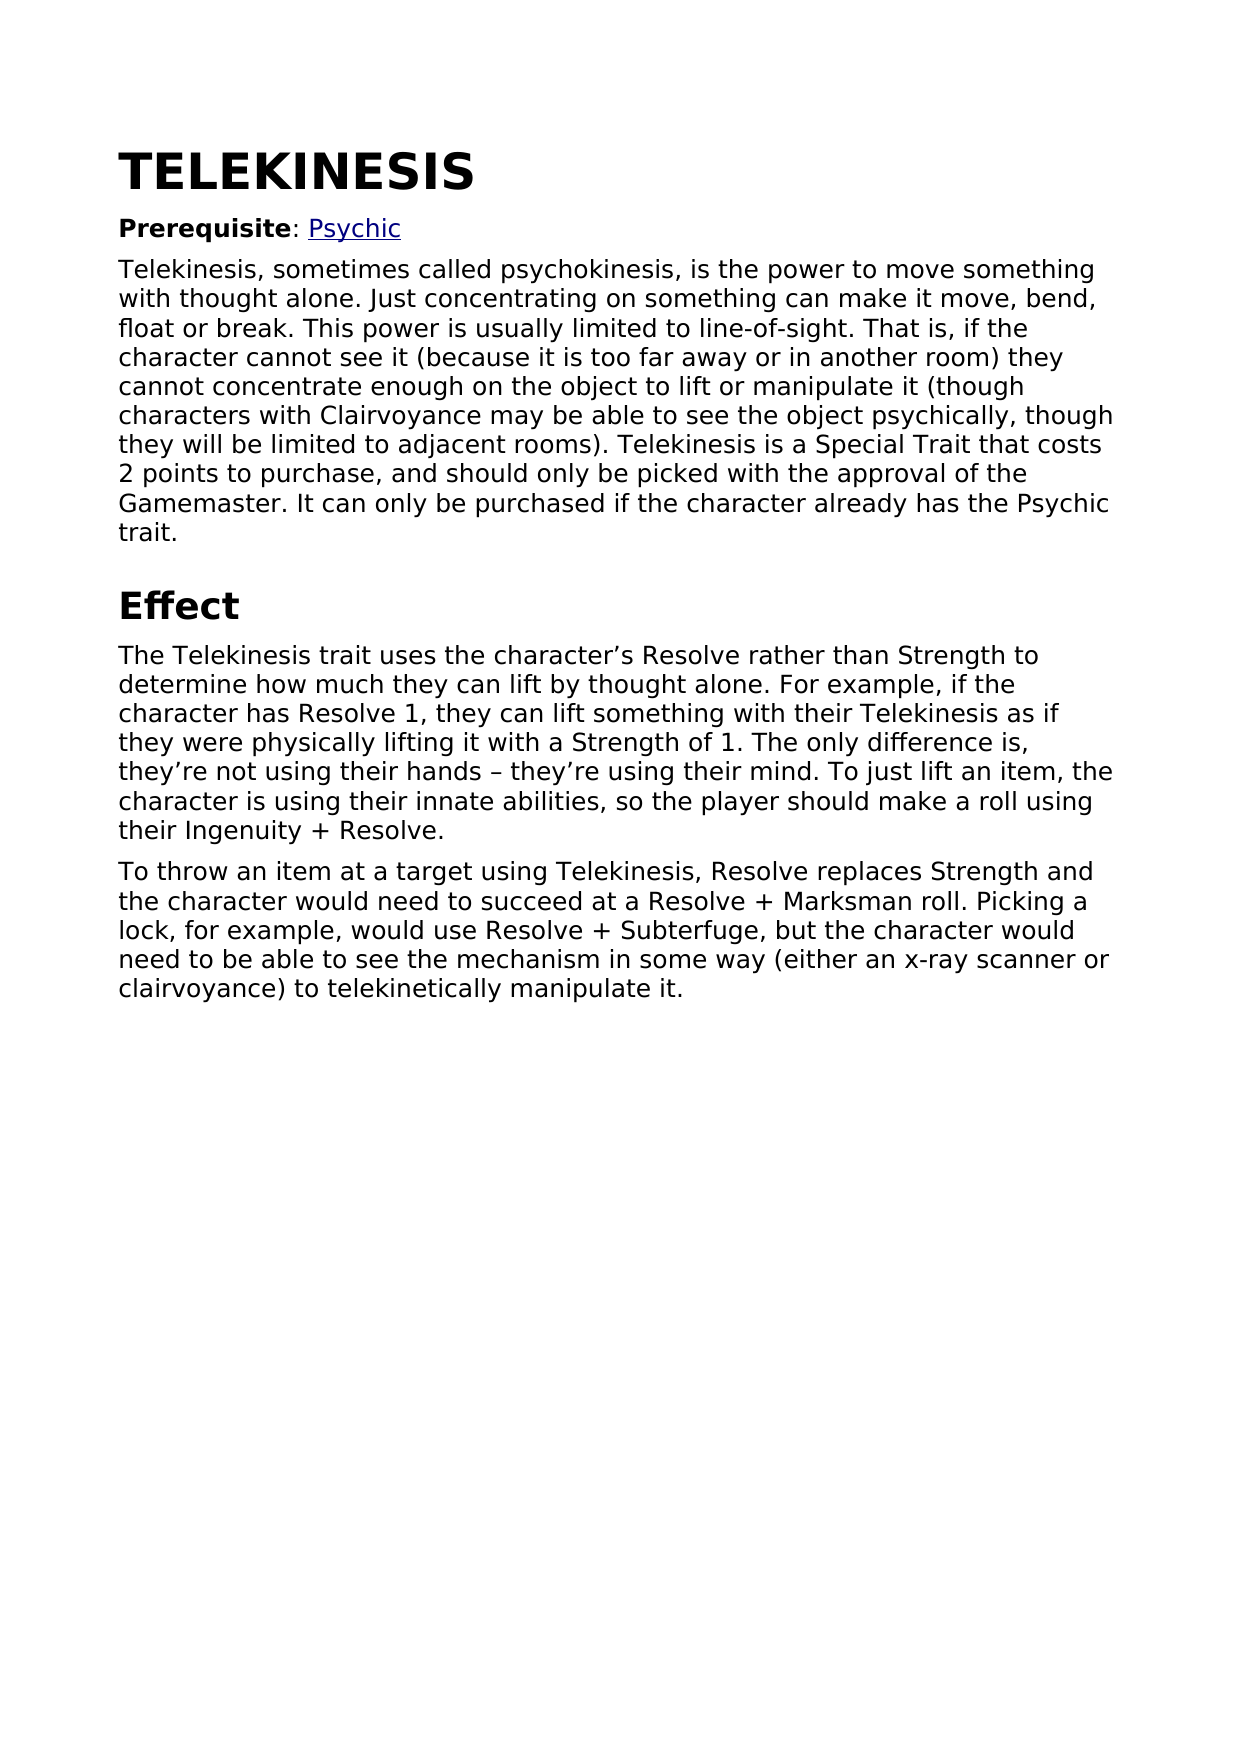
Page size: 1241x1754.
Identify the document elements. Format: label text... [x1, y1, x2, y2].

text Prerequisite: Psychic [118, 214, 1122, 243]
text Telekinesis, sometimes called psychokinesis, is the power to move something with thought alone. Just concentrating on something can make it move, bend, float or break. This power is usually limited to line-of-sight. That is, if the character cannot see it (because it is too far away or in another room) they cannot concentrate enough on the object to lift or manipulate it (though characters with Clairvoyance may be able to see the object psychically, though they will be limited to adjacent rooms). Telekinesis is a Special Trait that costs 2 points to purchase, and should only be picked with the approval of the Gamemaster. It can only be purchased if the character already has the Psychic trait. [118, 256, 1122, 547]
text To throw an item at a target using Telekinesis, Resolve replaces Strength and the character would need to succeed at a Resolve + Marksman roll. Picking a lock, for example, would use Resolve + Subterfuge, but the character would need to be able to see the mechanism in some way (either an x-ray scanner or clairvoyance) to telekinetically manipulate it. [118, 857, 1122, 1003]
subtitle Effect [118, 585, 1122, 628]
text The Telekinesis trait uses the character’s Resolve rather than Strength to determine how much they can lift by thought alone. For example, if the character has Resolve 1, they can lift something with their Telekinesis as if they were physically lifting it with a Strength of 1. The only difference is, they’re not using their hands – they’re using their mind. To just lift an item, the character is using their innate abilities, so the player should make a roll using their Ingenuity + Resolve. [118, 641, 1122, 845]
subtitle TELEKINESIS [118, 143, 1122, 201]
